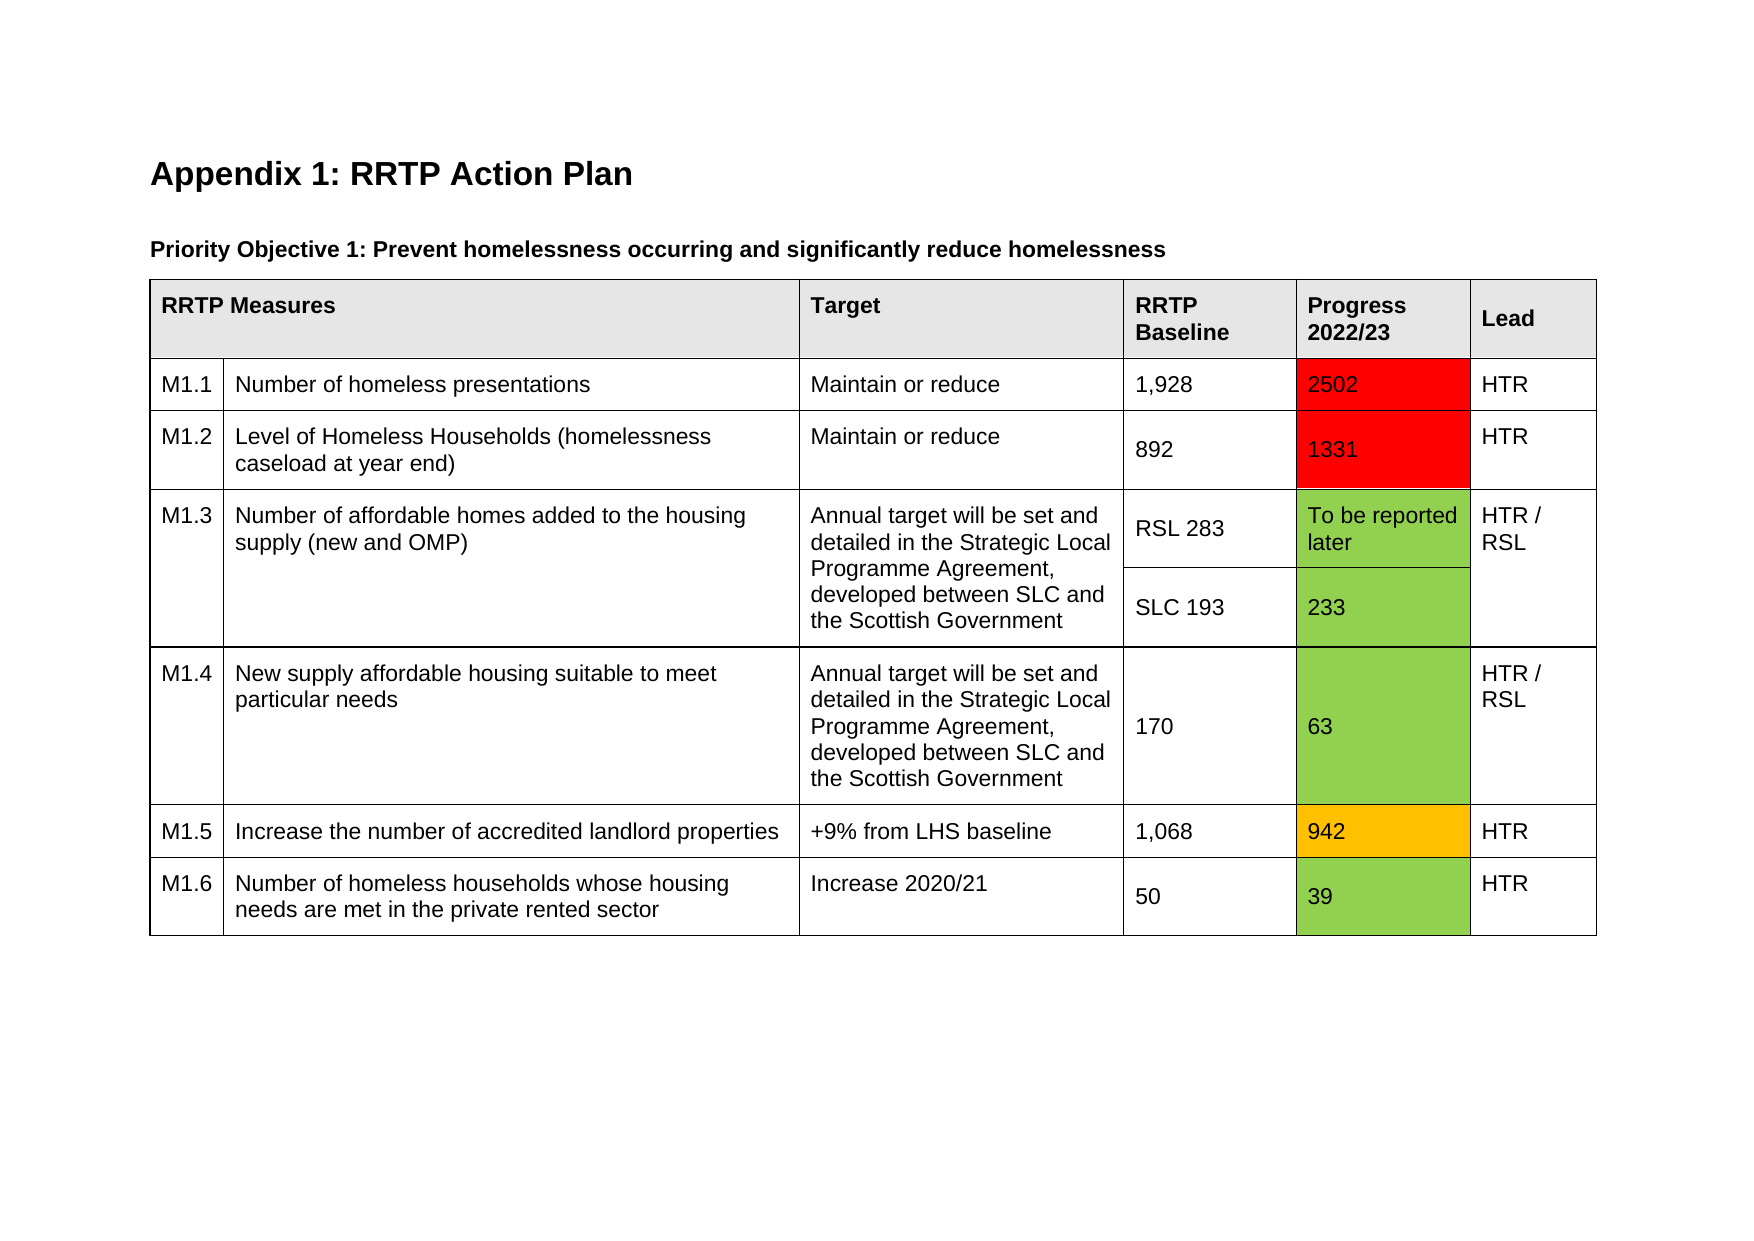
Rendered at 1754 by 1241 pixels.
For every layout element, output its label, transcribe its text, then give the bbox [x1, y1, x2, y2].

table_cell RSL 283 [1124, 490, 1296, 567]
table_cell HTR / RSL [1471, 490, 1596, 646]
table_header Target [800, 280, 1123, 357]
table_cell 50 [1124, 858, 1296, 935]
table_cell To be reported later [1297, 490, 1470, 567]
table_cell 892 [1124, 411, 1296, 488]
table_cell Annual target will be set and detailed in the Strategic Local Programme Agreement, developed between SLC and the Scottish Government [800, 490, 1123, 646]
table_cell Number of homeless households whose housing needs are met in the private rented sector [224, 858, 799, 935]
table_cell Increase 2020/21 [800, 858, 1123, 935]
table_cell M1.6 [151, 858, 223, 935]
table_cell HTR [1471, 359, 1596, 410]
table_cell 233 [1297, 568, 1470, 646]
table_cell HTR / RSL [1471, 648, 1596, 804]
table_cell Number of affordable homes added to the housing supply (new and OMP) [224, 490, 799, 646]
table_cell 63 [1297, 648, 1470, 804]
table_cell M1.5 [151, 805, 223, 857]
table_cell M1.2 [151, 411, 223, 488]
table_header RRTP Measures [151, 280, 799, 357]
table_header RRTP Baseline [1124, 280, 1296, 357]
table_cell 39 [1297, 858, 1470, 935]
table_cell Maintain or reduce [800, 359, 1123, 410]
table_cell +9% from LHS baseline [800, 805, 1123, 857]
table_header Lead [1471, 280, 1596, 357]
table_cell 1331 [1297, 411, 1470, 488]
table_cell Increase the number of accredited landlord properties [224, 805, 799, 857]
table_cell M1.1 [151, 359, 223, 410]
table_cell M1.4 [151, 648, 223, 804]
table_cell New supply affordable housing suitable to meet particular needs [224, 648, 799, 804]
table_cell Maintain or reduce [800, 411, 1123, 488]
table_cell 2502 [1297, 359, 1470, 410]
table_header Progress 2022/23 [1297, 280, 1470, 357]
table_cell 1,928 [1124, 359, 1296, 410]
table_cell Annual target will be set and detailed in the Strategic Local Programme Agreement, developed between SLC and the Scottish Government [800, 648, 1123, 804]
table_cell Number of homeless presentations [224, 359, 799, 410]
table_cell 942 [1297, 805, 1470, 857]
table_cell HTR [1471, 858, 1596, 935]
text Priority Objective 1: Prevent homelessness occurring and significantly reduce homelessness [150, 236, 1604, 262]
table_cell HTR [1471, 805, 1596, 857]
table_cell 1,068 [1124, 805, 1296, 857]
table_cell 170 [1124, 648, 1296, 804]
table_cell SLC 193 [1124, 568, 1296, 646]
subtitle Appendix 1: RRTP Action Plan [150, 154, 1604, 193]
table_cell HTR [1471, 411, 1596, 488]
table_cell Level of Homeless Households (homelessness caseload at year end) [224, 411, 799, 488]
table_cell M1.3 [151, 490, 223, 646]
